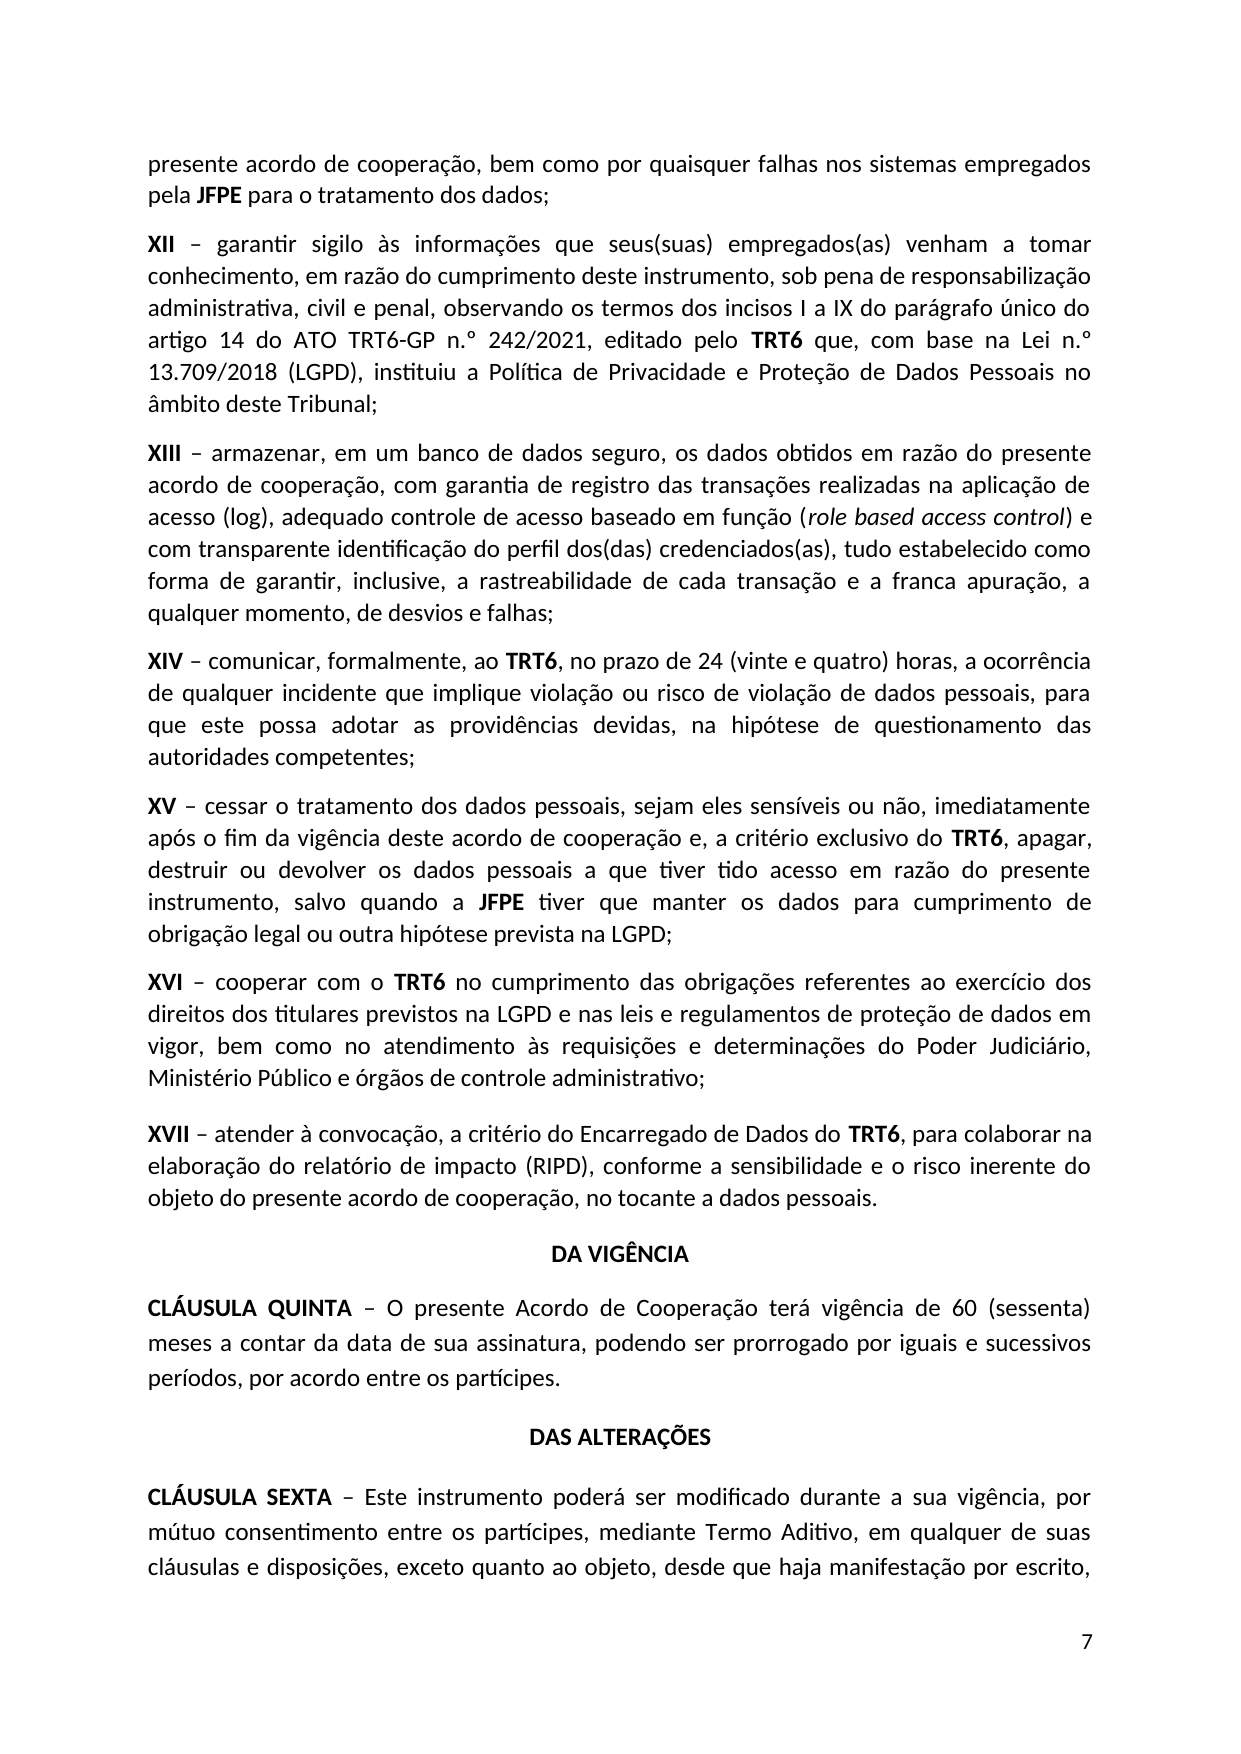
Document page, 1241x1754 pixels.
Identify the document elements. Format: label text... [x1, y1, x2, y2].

text XIII – armazenar, em um banco de dados seguro, os dados obtidos em razão do presente acordo de cooperação, com garantia de registro das transações realizadas na aplicação de acesso (log), adequado controle de acesso baseado em função (role based access control) e com transparente identificação do perfil dos(das) credenciados(as), tudo estabelecido como forma de garantir, inclusive, a rastreabilidade de cada transação e a franca apuração, a qualquer momento, de desvios e falhas; [148, 437, 1092, 627]
text XVII – atender à convocação, a critério do Encarregado de Dados do TRT6, para colaborar na elaboração do relatório de impacto (RIPD), conforme a sensibilidade e o risco inerente do objeto do presente acordo de cooperação, no tocante a dados pessoais. [148, 1118, 1092, 1213]
text XV – cessar o tratamento dos dados pessoais, sejam eles sensíveis ou não, imediatamente após o fim da vigência deste acordo de cooperação e, a critério exclusivo do TRT6, apagar, destruir ou devolver os dados pessoais a que tiver tido acesso em razão do presente instrumento, salvo quando a JFPE tiver que manter os dados para cumprimento de obrigação legal ou outra hipótese prevista na LGPD; [148, 790, 1092, 948]
text XVI – cooperar com o TRT6 no cumprimento das obrigações referentes ao exercício dos direitos dos titulares previstos na LGPD e nas leis e regulamentos de proteção de dados em vigor, bem como no atendimento às requisições e determinações do Poder Judiciário, Ministério Público e órgãos de controle administrativo; [148, 967, 1092, 1093]
text DAS ALTERAÇÕES [148, 1422, 1092, 1452]
text CLÁUSULA SEXTA – Este instrumento poderá ser modificado durante a sua vigência, por mútuo consentimento entre os partícipes, mediante Termo Aditivo, em qualquer de suas cláusulas e disposições, exceto quanto ao objeto, desde que haja manifestação por escrito, [148, 1482, 1092, 1582]
text presente acordo de cooperação, bem como por quaisquer falhas nos sistemas empregados pela JFPE para o tratamento dos dados; [148, 148, 1092, 210]
text CLÁUSULA QUINTA – O presente Acordo de Cooperação terá vigência de 60 (sessenta) meses a contar da data de sua assinatura, podendo ser prorrogado por iguais e sucessivos períodos, por acordo entre os partícipes. [148, 1292, 1092, 1392]
text XIV – comunicar, formalmente, ao TRT6, no prazo de 24 (vinte e quatro) horas, a ocorrência de qualquer incidente que implique violação ou risco de violação de dados pessoais, para que este possa adotar as providências devidas, na hipótese de questionamento das autoridades competentes; [148, 645, 1092, 772]
text XII – garantir sigilo às informações que seus(suas) empregados(as) venham a tomar conhecimento, em razão do cumprimento deste instrumento, sob pena de responsabilização administrativa, civil e penal, observando os termos dos incisos I a IX do parágrafo único do artigo 14 do ATO TRT6-GP n.º 242/2021, editado pelo TRT6 que, com base na Lei n.º 13.709/2018 (LGPD), instituiu a Política de Privacidade e Proteção de Dados Pessoais no âmbito deste Tribunal; [148, 228, 1092, 419]
text DA VIGÊNCIA [148, 1238, 1092, 1268]
